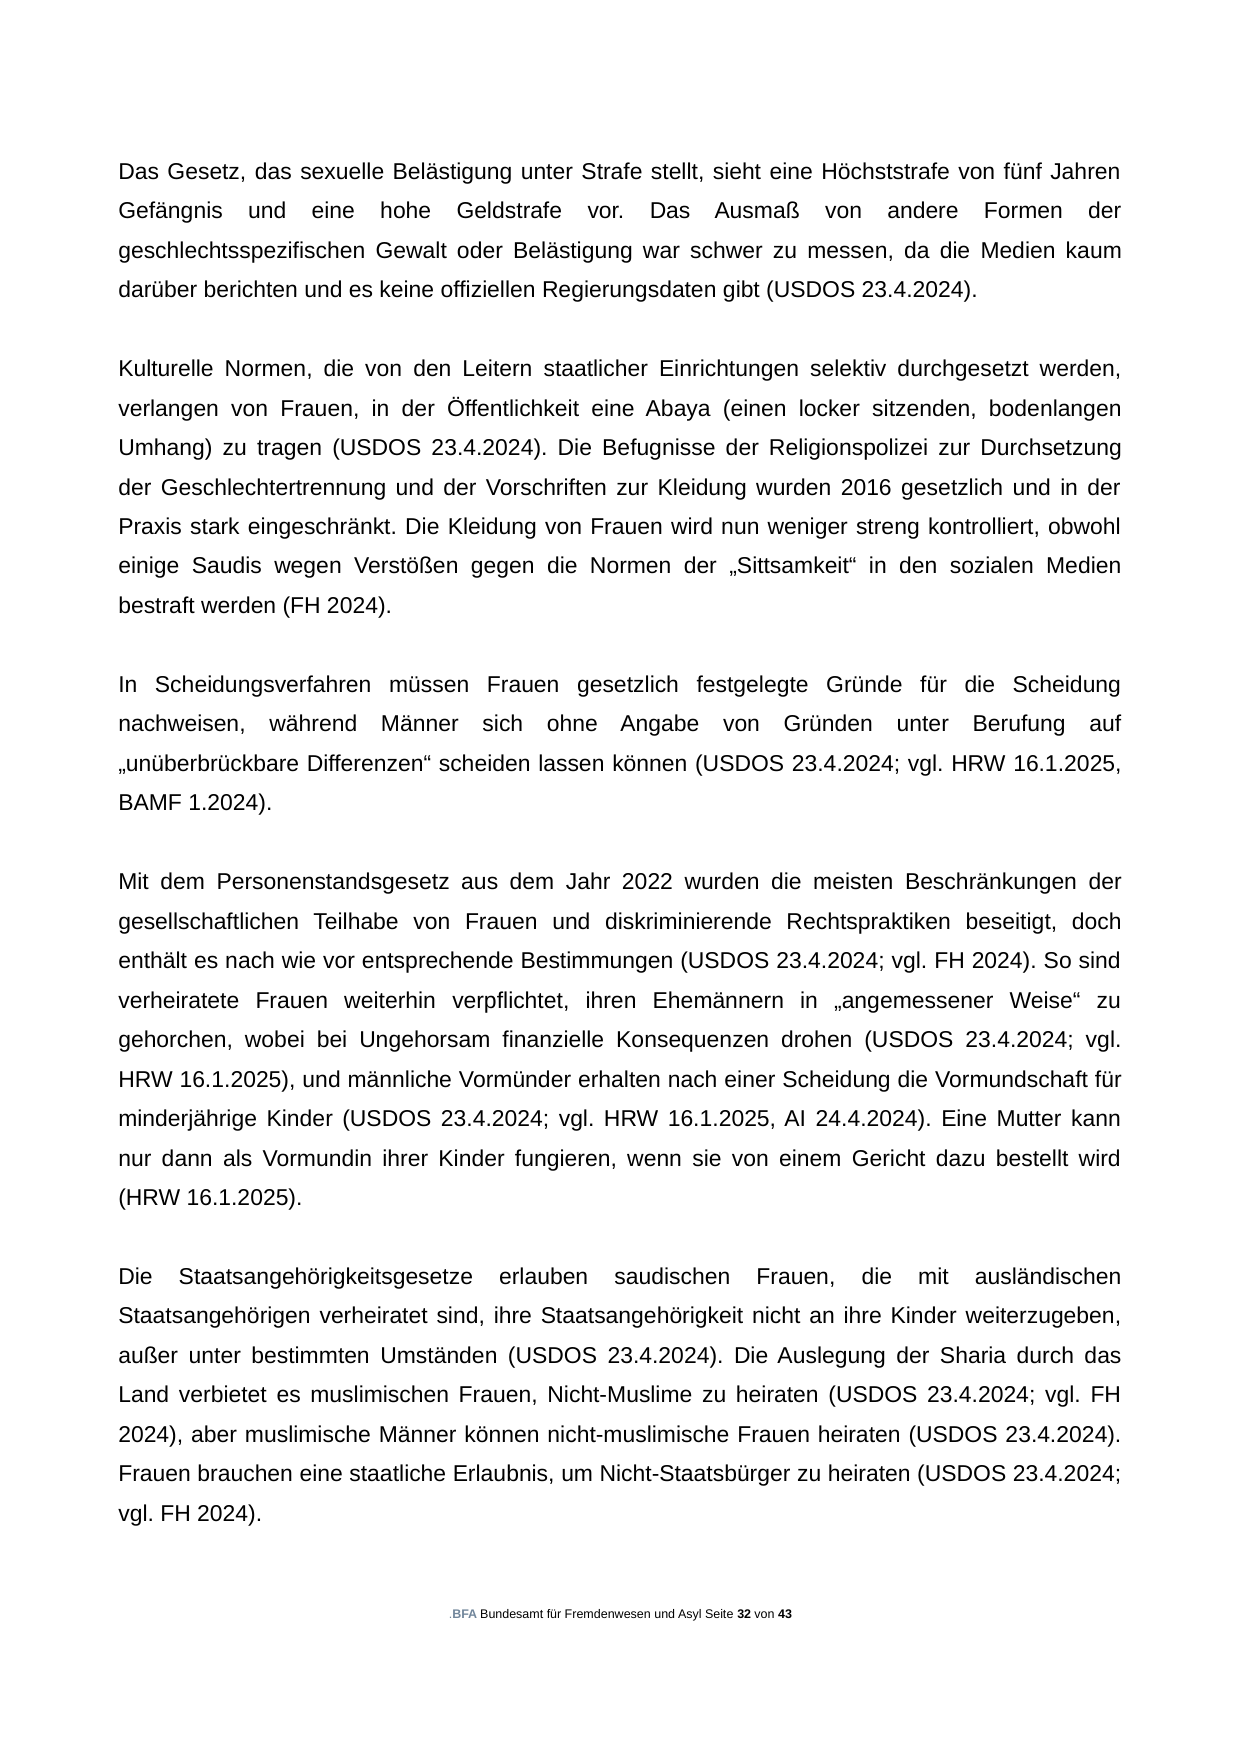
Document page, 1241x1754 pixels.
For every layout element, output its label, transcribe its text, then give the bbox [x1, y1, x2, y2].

text Das Gesetz, das sexuelle Belästigung unter Strafe stellt, sieht eine Höchststrafe von fünf Jahren Gefängnis und eine hohe Geldstrafe vor. Das Ausmaß von andere Formen der geschlechtsspezifischen Gewalt oder Belästigung war schwer zu messen, da die Medien kaum darüber berichten und es keine offiziellen Regierungsdaten gibt (USDOS 23.4.2024). [118, 158, 1122, 302]
text In Scheidungsverfahren müssen Frauen gesetzlich festgelegte Gründe für die Scheidung nachweisen, während Männer sich ohne Angabe von Gründen unter Berufung auf „unüberbrückbare Differenzen“ scheiden lassen können (USDOS 23.4.2024; vgl. HRW 16.1.2025, BAMF 1.2024). [118, 671, 1122, 816]
text Die Staatsangehörigkeitsgesetze erlauben saudischen Frauen, die mit ausländischen Staatsangehörigen verheiratet sind, ihre Staatsangehörigkeit nicht an ihre Kinder weiterzugeben, außer unter bestimmten Umständen (USDOS 23.4.2024). Die Auslegung der Sharia durch das Land verbietet es muslimischen Frauen, Nicht-Muslime zu heiraten (USDOS 23.4.2024; vgl. FH 2024), aber muslimische Männer können nicht-muslimische Frauen heiraten (USDOS 23.4.2024). Frauen brauchen eine staatliche Erlaubnis, um Nicht-Staatsbürger zu heiraten (USDOS 23.4.2024; vgl. FH 2024). [118, 1263, 1122, 1526]
text Kulturelle Normen, die von den Leitern staatlicher Einrichtungen selektiv durchgesetzt werden, verlangen von Frauen, in der Öffentlichkeit eine Abaya (einen locker sitzenden, bodenlangen Umhang) zu tragen (USDOS 23.4.2024). Die Befugnisse der Religionspolizei zur Durchsetzung der Geschlechtertrennung und der Vorschriften zur Kleidung wurden 2016 gesetzlich und in der Praxis stark eingeschränkt. Die Kleidung von Frauen wird nun weniger streng kontrolliert, obwohl einige Saudis wegen Verstößen gegen die Normen der „Sittsamkeit“ in den sozialen Medien bestraft werden (FH 2024). [118, 355, 1122, 618]
text Mit dem Personenstandsgesetz aus dem Jahr 2022 wurden die meisten Beschränkungen der gesellschaftlichen Teilhabe von Frauen und diskriminierende Rechtspraktiken beseitigt, doch enthält es nach wie vor entsprechende Bestimmungen (USDOS 23.4.2024; vgl. FH 2024). So sind verheiratete Frauen weiterhin verpflichtet, ihren Ehemännern in „angemessener Weise“ zu gehorchen, wobei bei Ungehorsam finanzielle Konsequenzen drohen (USDOS 23.4.2024; vgl. HRW 16.1.2025), und männliche Vormünder erhalten nach einer Scheidung die Vormundschaft für minderjährige Kinder (USDOS 23.4.2024; vgl. HRW 16.1.2025, AI 24.4.2024). Eine Mutter kann nur dann als Vormundin ihrer Kinder fungieren, wenn sie von einem Gericht dazu bestellt wird (HRW 16.1.2025). [118, 868, 1122, 1210]
